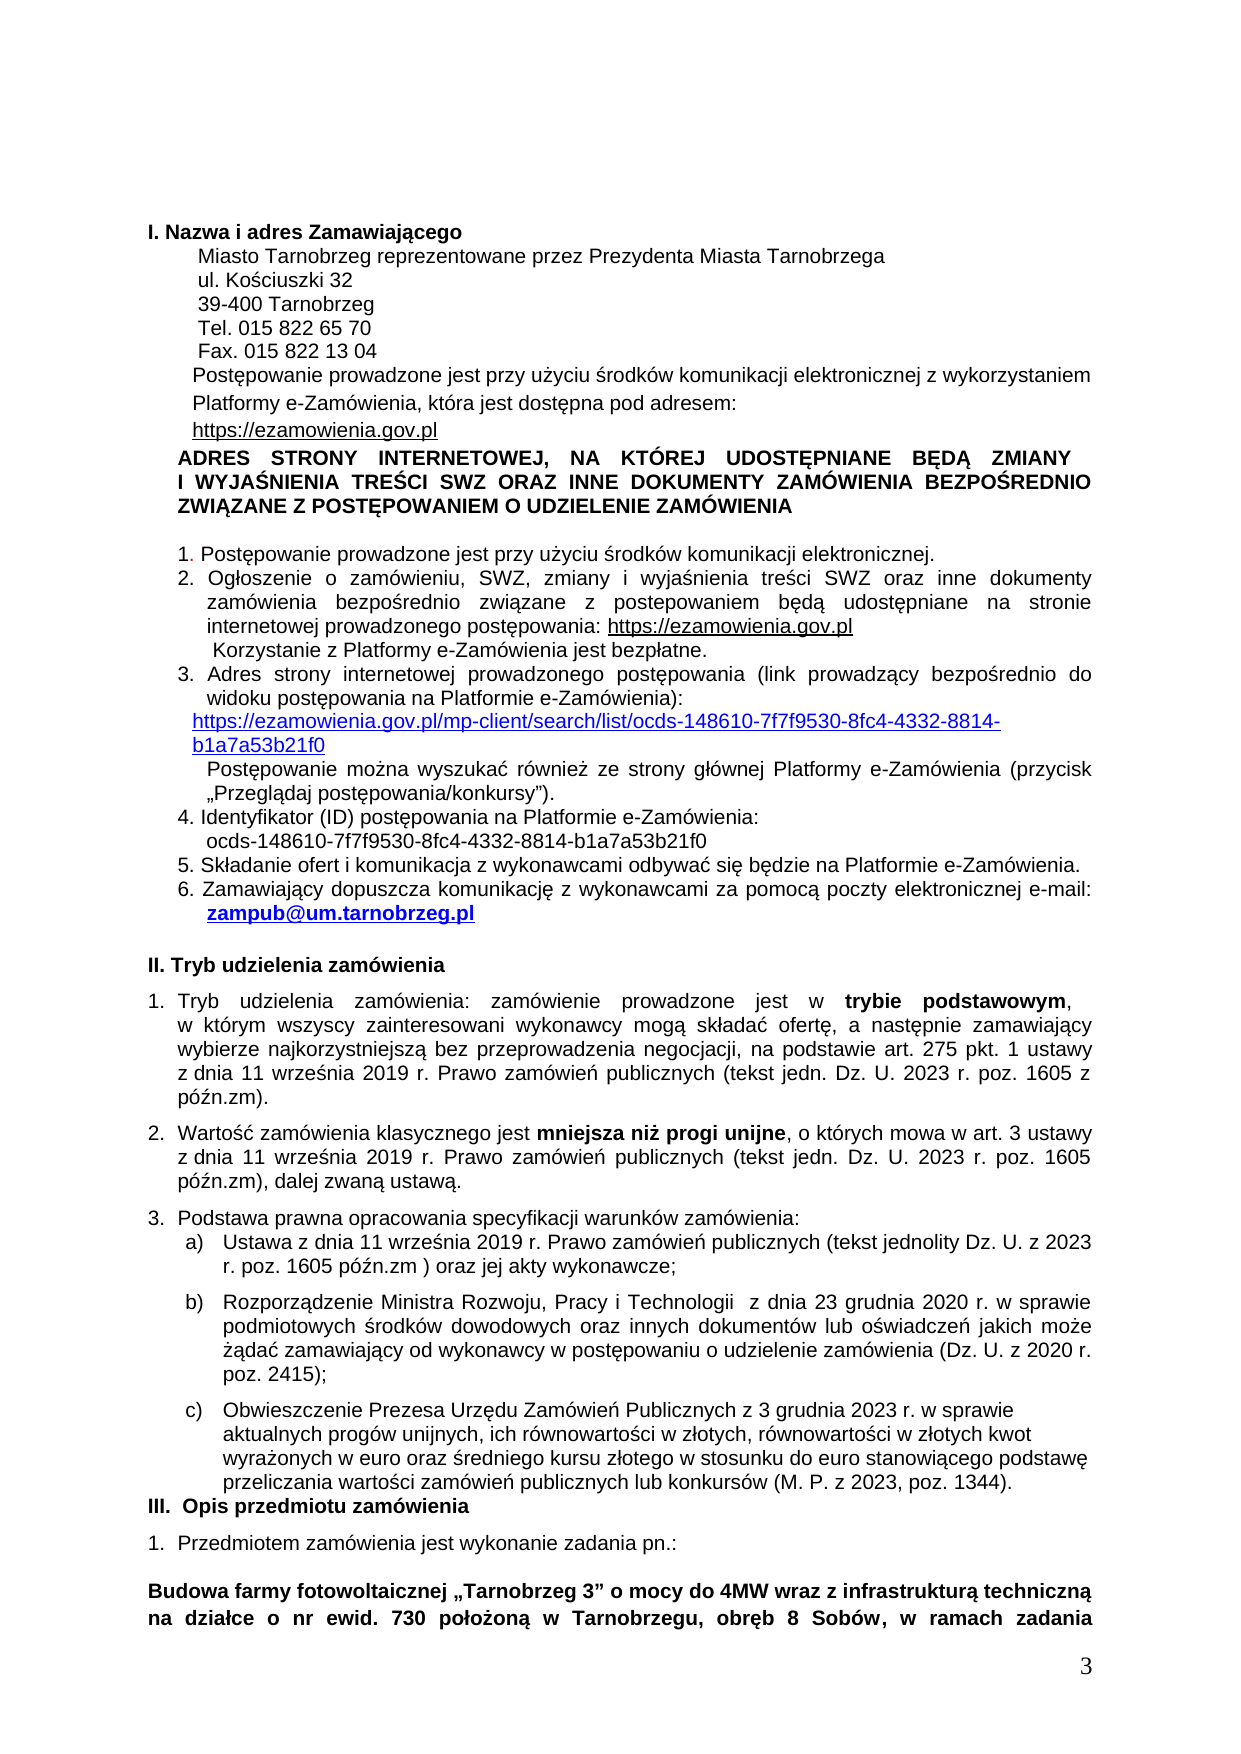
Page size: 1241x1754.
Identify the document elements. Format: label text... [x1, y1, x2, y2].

text 4. Identyfikator (ID) postępowania na Platformie e-Zamówienia: [177, 805, 1093, 829]
text 3. Adres strony internetowej prowadzonego postępowania (link prowadzący bezpośrednio do widoku postępowania na Platformie e-Zamówienia): [177, 661, 1093, 709]
text Tel. 015 822 65 70 [198, 315, 1093, 339]
text https://ezamowienia.gov.pl [192, 418, 1093, 442]
text III. Opis przedmiotu zamówienia [148, 1494, 1093, 1518]
text Miasto Tarnobrzeg reprezentowane przez Prezydenta Miasta Tarnobrzega [198, 243, 1093, 267]
list Obwieszczenie Prezesa Urzędu Zamówień Publicznych z 3 grudnia 2023 r. w sprawie aktualnych progów unijnych, ich równowartości w złotych, równowartości w złotych kwot wyrażonych w euro oraz średniego kursu złotego w stosunku do euro stanowiącego podstawę przeliczania wartości zamówień publicznych lub konkursów (M. P. z 2023, poz. 1344). [185, 1398, 1093, 1494]
text II. Tryb udzielenia zamówienia [148, 952, 1093, 976]
list Podstawa prawna opracowania specyfikacji warunków zamówienia: [148, 1206, 1093, 1229]
text Korzystanie z Platformy e-Zamówienia jest bezpłatne. [192, 637, 1093, 661]
text 39-400 Tarnobrzeg [198, 291, 1093, 315]
text 5. Składanie ofert i komunikacja z wykonawcami odbywać się będzie na Platformie e-Zamówienia. [177, 853, 1093, 877]
list Ustawa z dnia 11 września 2019 r. Prawo zamówień publicznych (tekst jednolity Dz. U. z 2023 r. poz. 1605 późn.zm ) oraz jej akty wykonawcze; [185, 1229, 1093, 1277]
text Postępowanie można wyszukać również ze strony głównej Platformy e-Zamówienia (przycisk „Przeglądaj postępowania/konkursy”). [207, 757, 1093, 805]
text ocds-148610-7f7f9530-8fc4-4332-8814-b1a7a53b21f0 [177, 829, 1093, 853]
list Przedmiotem zamówienia jest wykonanie zadania pn.: [148, 1531, 1093, 1554]
text 2. Ogłoszenie o zamówieniu, SWZ, zmiany i wyjaśnienia treści SWZ oraz inne dokumenty zamówienia bezpośrednio związane z postepowaniem będą udostępniane na stronie internetowej prowadzonego postępowania: https://ezamowienia.gov.pl [177, 566, 1093, 637]
text Budowa farmy fotowoltaicznej „Tarnobrzeg 3” o mocy do 4MW wraz z infrastrukturą techniczną na działce o nr ewid. 730 położoną w Tarnobrzegu, obręb 8 Sobów, w ramach zadania [148, 1578, 1093, 1630]
text I. Nazwa i adres Zamawiającego [148, 219, 1093, 243]
text ADRES STRONY INTERNETOWEJ, NA KTÓREJ UDOSTĘPNIANE BĘDĄ ZMIANY I WYJAŚNIENIA TREŚCI SWZ ORAZ INNE DOKUMENTY ZAMÓWIENIA BEZPOŚREDNIO ZWIĄZANE Z POSTĘPOWANIEM O UDZIELENIE ZAMÓWIENIA [177, 446, 1093, 518]
list Wartość zamówienia klasycznego jest mniejsza niż progi unijne, o których mowa w art. 3 ustawy z dnia 11 września 2019 r. Prawo zamówień publicznych (tekst jedn. Dz. U. 2023 r. poz. 1605 późn.zm), dalej zwaną ustawą. [148, 1121, 1093, 1193]
text 6. Zamawiający dopuszcza komunikację z wykonawcami za pomocą poczty elektronicznej e-mail: zampub@um.tarnobrzeg.pl [177, 877, 1093, 925]
text ul. Kościuszki 32 [198, 267, 1093, 291]
text https://ezamowienia.gov.pl/mp-client/search/list/ocds-148610-7f7f9530-8fc4-4332-8814-b1a7a53b21f0 [192, 709, 1093, 757]
list Tryb udzielenia zamówienia: zamówienie prowadzone jest w trybie podstawowym, w którym wszyscy zainteresowani wykonawcy mogą składać ofertę, a następnie zamawiający wybierze najkorzystniejszą bez przeprowadzenia negocjacji, na podstawie art. 275 pkt. 1 ustawy z dnia 11 września 2019 r. Prawo zamówień publicznych (tekst jedn. Dz. U. 2023 r. poz. 1605 z późn.zm). [148, 989, 1093, 1109]
text Postępowanie prowadzone jest przy użyciu środków komunikacji elektronicznej z wykorzystaniem Platformy e-Zamówienia, która jest dostępna pod adresem: [192, 363, 1093, 415]
text Fax. 015 822 13 04 [198, 339, 1093, 363]
list Rozporządzenie Ministra Rozwoju, Pracy i Technologii z dnia 23 grudnia 2020 r. w sprawie podmiotowych środków dowodowych oraz innych dokumentów lub oświadczeń jakich może żądać zamawiający od wykonawcy w postępowaniu o udzielenie zamówienia (Dz. U. z 2020 r. poz. 2415); [185, 1290, 1093, 1386]
text 1. Postępowanie prowadzone jest przy użyciu środków komunikacji elektronicznej. [177, 542, 1093, 566]
